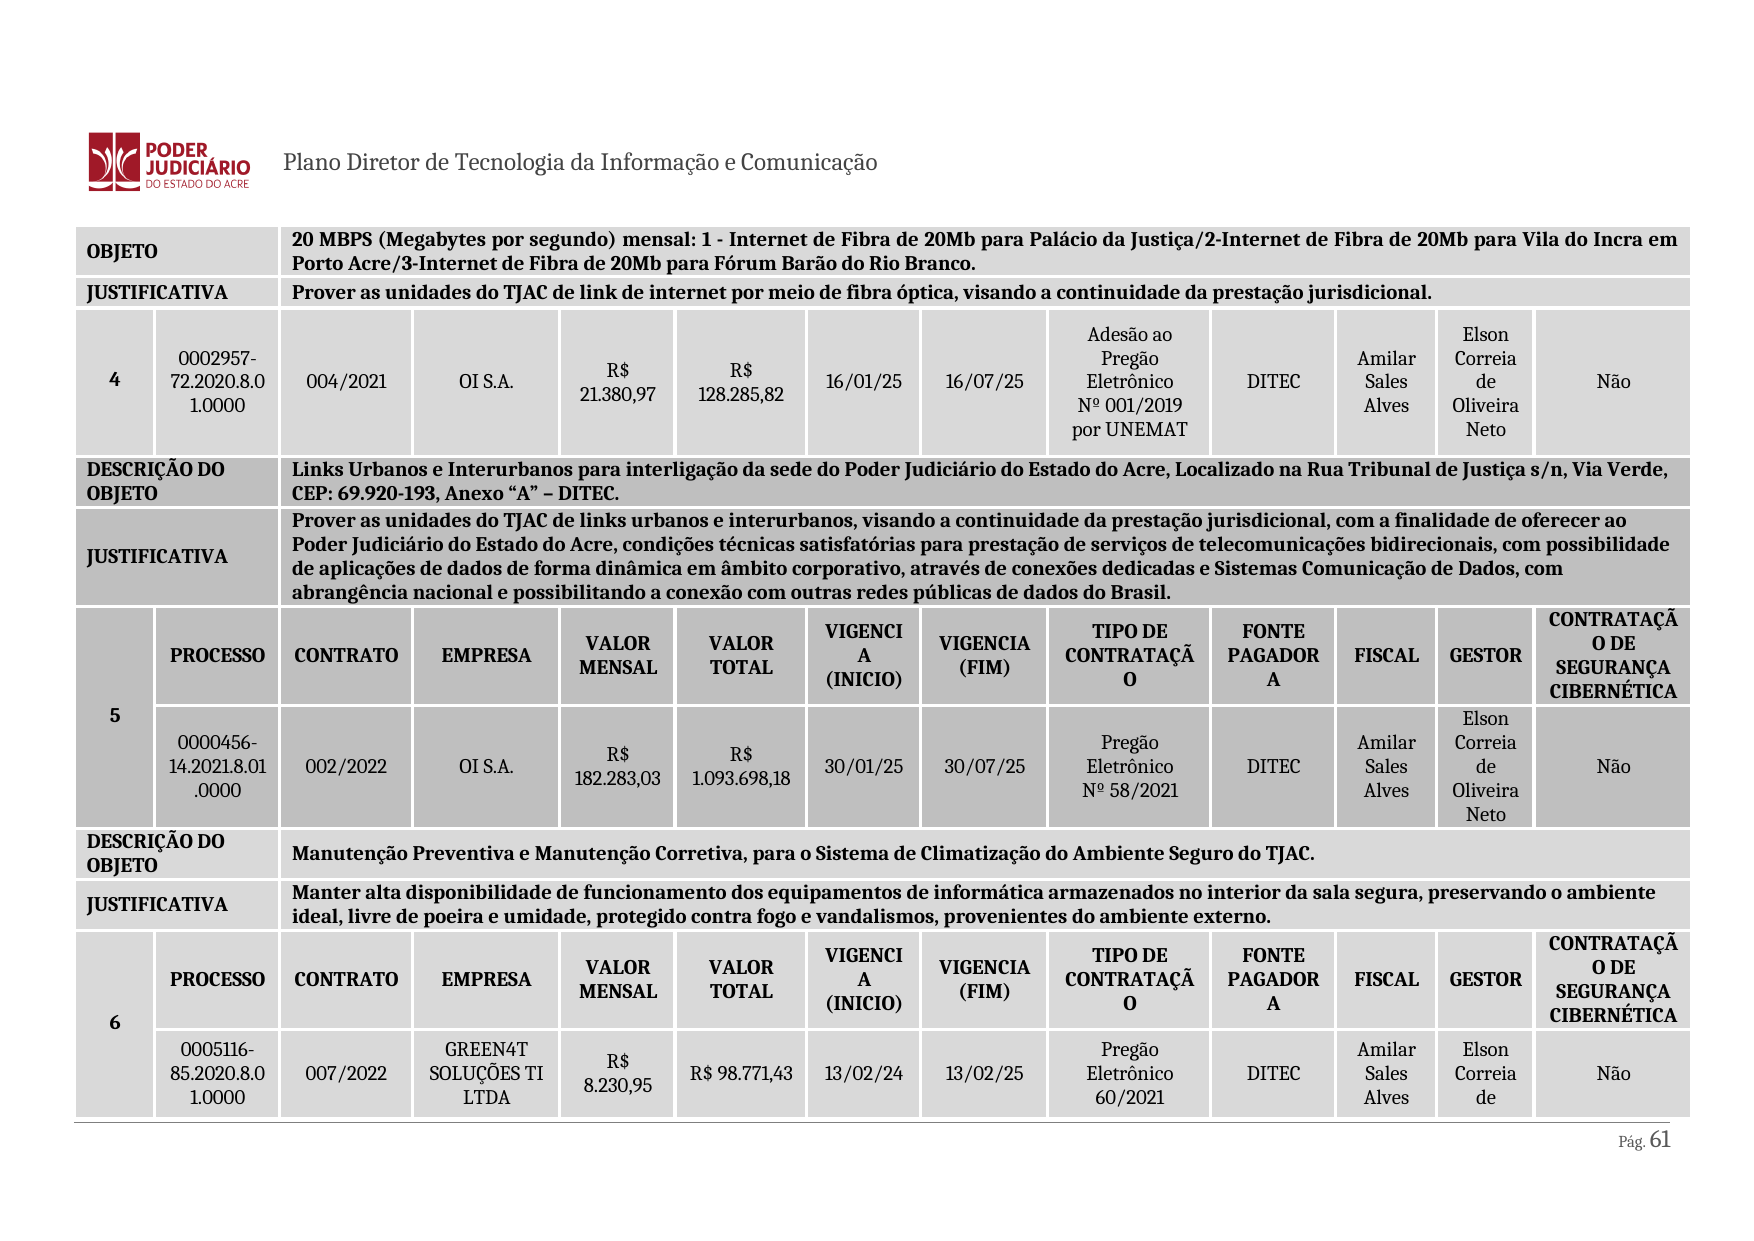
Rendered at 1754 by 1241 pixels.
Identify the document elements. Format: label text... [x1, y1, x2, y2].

table_cell Prover as unidades do TJAC de link de internet por meio de fibra óptica, visando a continuidade da prestação jurisdicional. [281, 278, 1690, 306]
table_cell Adesão ao Pregão Eletrônico Nº 001/2019 por UNEMAT [1049, 310, 1209, 455]
table_cell R$ 128.285,82 [677, 310, 805, 455]
table_cell Elson Correia de [1438, 1031, 1532, 1117]
table_cell VIGENCIA (INICIO) [808, 608, 919, 704]
table_cell 004/2021 [281, 310, 411, 455]
table_cell FONTE PAGADORA [1212, 608, 1334, 704]
table_cell JUSTIFICATIVA [76, 278, 278, 306]
table_cell CONTRATO [281, 608, 411, 704]
table_cell R$ 98.771,43 [677, 1031, 805, 1117]
table_cell VIGENCIA (FIM) [922, 932, 1046, 1028]
table_cell 6 [76, 932, 153, 1117]
table_cell Amilar Sales Alves [1337, 707, 1435, 827]
table_cell Pregão Eletrônico 60/2021 [1049, 1031, 1209, 1117]
table_cell FISCAL [1337, 932, 1435, 1028]
table_cell Elson Correia de Oliveira Neto [1438, 707, 1532, 827]
table_cell JUSTIFICATIVA [76, 881, 278, 929]
table_cell R$ 21.380,97 [561, 310, 673, 455]
table_cell PROCESSO [156, 932, 278, 1028]
table_cell TIPO DE CONTRATAÇÃO [1049, 608, 1209, 704]
table_cell Links Urbanos e Interurbanos para interligação da sede do Poder Judiciário do Estado do Acre, Localizado na Rua Tribunal de Justiça s/n, Via Verde, CEP: 69.920-193, Anexo “A” – DITEC. [281, 458, 1690, 506]
table_cell GESTOR [1438, 608, 1532, 704]
table_cell VALOR MENSAL [561, 932, 673, 1028]
table_cell Prover as unidades do TJAC de links urbanos e interurbanos, visando a continuidade da prestação jurisdicional, com a finalidade de oferecer ao Poder Judiciário do Estado do Acre, condições técnicas satisfatórias para prestação de serviços de telecomunicações bidirecionais, com possibilidade de aplicações de dados de forma dinâmica em âmbito corporativo, através de conexões dedicadas e Sistemas Comunicação de Dados, com abrangência nacional e possibilitando a conexão com outras redes públicas de dados do Brasil. [281, 509, 1690, 605]
table_cell 0000456-14.2021.8.01.0000 [156, 707, 278, 827]
table_cell Não [1536, 1031, 1690, 1117]
table_cell VALOR TOTAL [677, 932, 805, 1028]
table_cell CONTRATAÇÃO DE SEGURANÇA CIBERNÉTICA [1536, 932, 1690, 1028]
table_cell Amilar Sales Alves [1337, 1031, 1435, 1117]
table_cell Não [1536, 707, 1690, 827]
table_cell VIGENCIA (FIM) [922, 608, 1046, 704]
table_cell DITEC [1212, 310, 1334, 455]
table_cell OI S.A. [414, 310, 558, 455]
table_cell 20 MBPS (Megabytes por segundo) mensal: 1 - Internet de Fibra de 20Mb para Palácio da Justiça/2-Internet de Fibra de 20Mb para Vila do Incra em Porto Acre/3-Internet de Fibra de 20Mb para Fórum Barão do Rio Branco. [281, 227, 1690, 275]
table_cell 4 [76, 310, 153, 455]
table_cell R$ 8.230,95 [561, 1031, 673, 1117]
table_cell 13/02/24 [808, 1031, 919, 1117]
table_cell VIGENCIA (INICIO) [808, 932, 919, 1028]
table_cell R$ 1.093.698,18 [677, 707, 805, 827]
table_cell VALOR TOTAL [677, 608, 805, 704]
table_cell EMPRESA [414, 932, 558, 1028]
table_cell GREEN4T SOLUÇÕES TI LTDA [414, 1031, 558, 1117]
table_cell 002/2022 [281, 707, 411, 827]
table_cell Manter alta disponibilidade de funcionamento dos equipamentos de informática armazenados no interior da sala segura, preservando o ambiente ideal, livre de poeira e umidade, protegido contra fogo e vandalismos, provenientes do ambiente externo. [281, 881, 1690, 929]
table_cell 30/01/25 [808, 707, 919, 827]
table_cell CONTRATO [281, 932, 411, 1028]
table_cell Manutenção Preventiva e Manutenção Corretiva, para o Sistema de Climatização do Ambiente Seguro do TJAC. [281, 830, 1690, 878]
table_cell JUSTIFICATIVA [76, 509, 278, 605]
table_cell OI S.A. [414, 707, 558, 827]
table_cell OBJETO [76, 227, 278, 275]
table_cell 16/07/25 [922, 310, 1046, 455]
table_cell 5 [76, 608, 153, 827]
table_cell DESCRIÇÃO DO OBJETO [76, 830, 278, 878]
table_cell DITEC [1212, 1031, 1334, 1117]
table_cell GESTOR [1438, 932, 1532, 1028]
table_cell 0005116-85.2020.8.01.0000 [156, 1031, 278, 1117]
table_cell FONTE PAGADORA [1212, 932, 1334, 1028]
table_cell PROCESSO [156, 608, 278, 704]
table_cell TIPO DE CONTRATAÇÃO [1049, 932, 1209, 1028]
table_cell EMPRESA [414, 608, 558, 704]
table_cell 007/2022 [281, 1031, 411, 1117]
table_cell VALOR MENSAL [561, 608, 673, 704]
table_cell 30/07/25 [922, 707, 1046, 827]
table_cell DITEC [1212, 707, 1334, 827]
table_cell Não [1536, 310, 1690, 455]
table_cell 16/01/25 [808, 310, 919, 455]
table_cell 13/02/25 [922, 1031, 1046, 1117]
table_cell CONTRATAÇÃO DE SEGURANÇA CIBERNÉTICA [1536, 608, 1690, 704]
table_cell DESCRIÇÃO DO OBJETO [76, 458, 278, 506]
table_cell Pregão Eletrônico Nº 58/2021 [1049, 707, 1209, 827]
table_cell Elson Correia de Oliveira Neto [1438, 310, 1532, 455]
table_cell Amilar Sales Alves [1337, 310, 1435, 455]
table_cell R$ 182.283,03 [561, 707, 673, 827]
table_cell 0002957-72.2020.8.01.0000 [156, 310, 278, 455]
table_cell FISCAL [1337, 608, 1435, 704]
